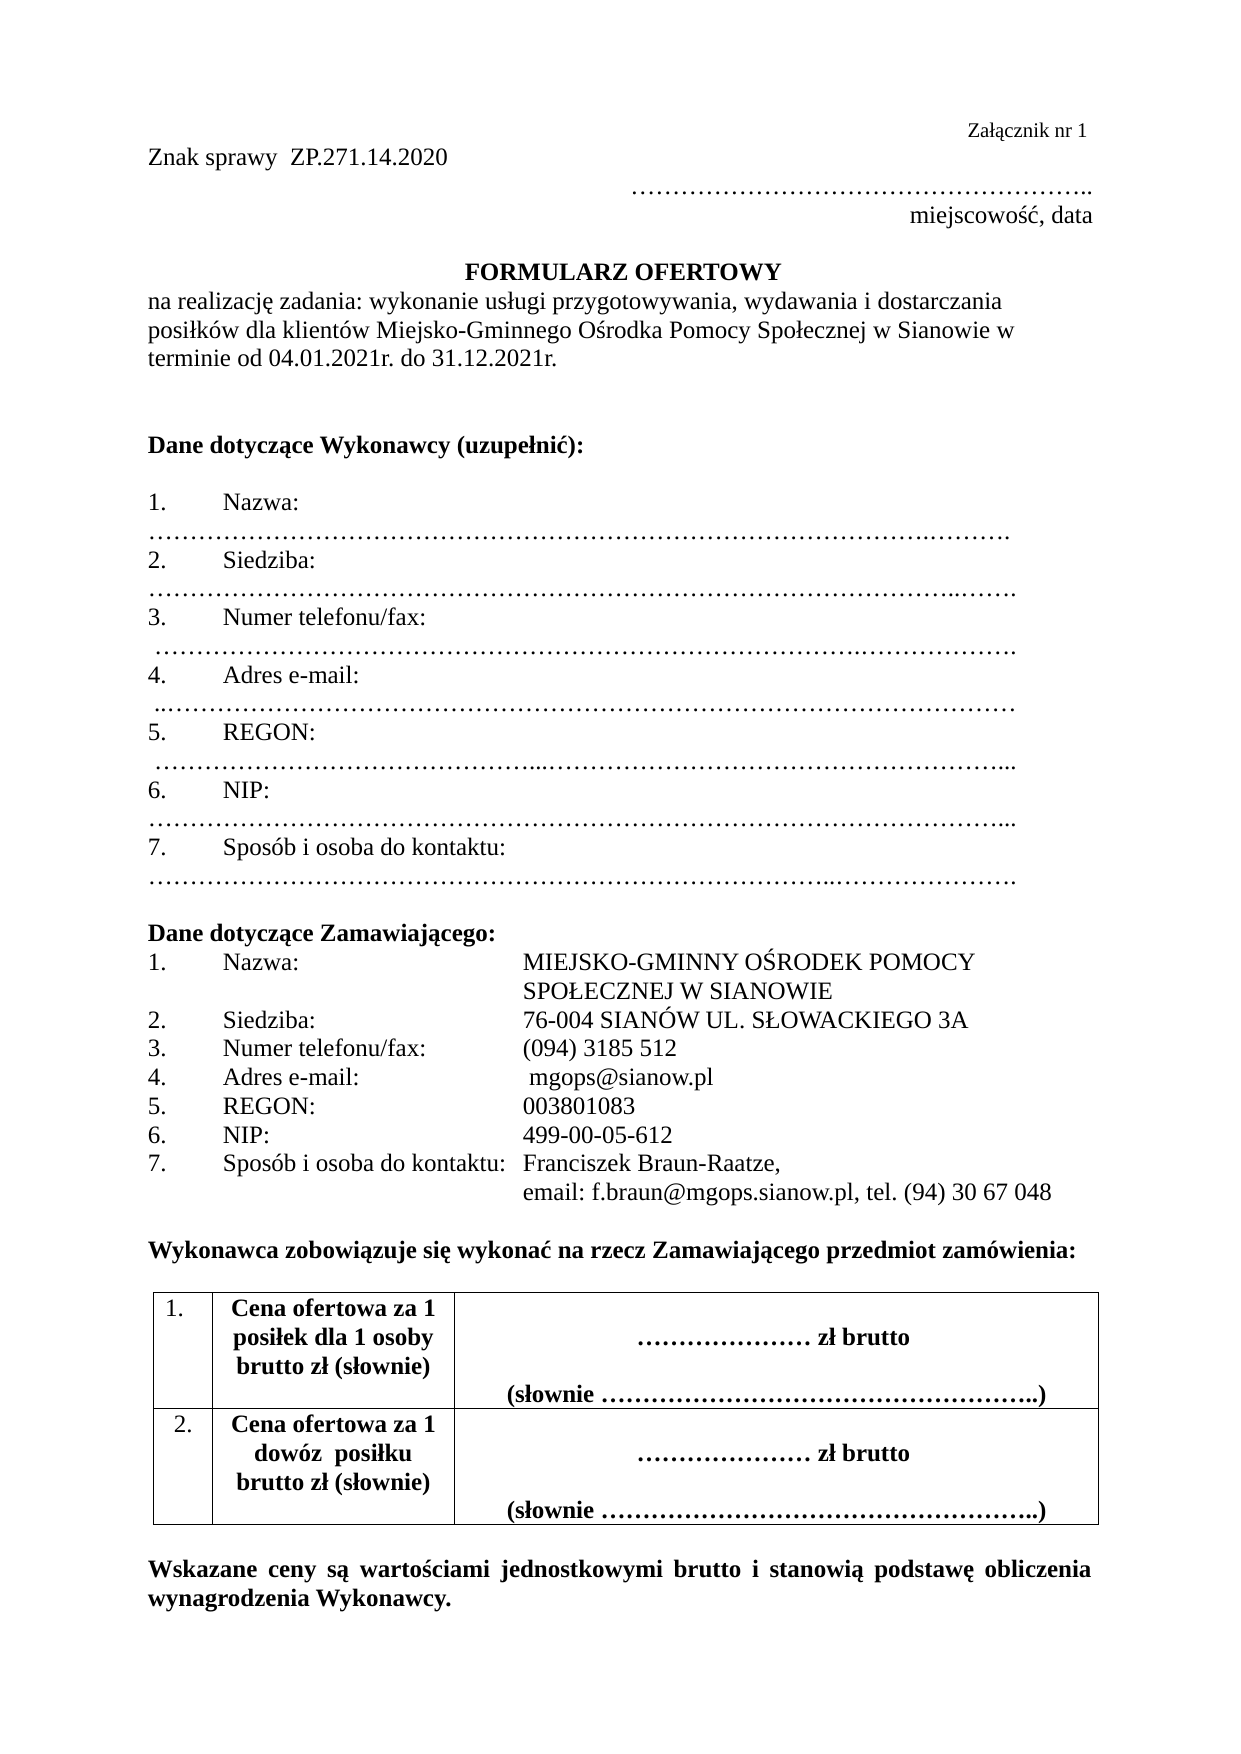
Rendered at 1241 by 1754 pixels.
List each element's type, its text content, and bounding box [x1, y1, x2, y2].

text Dane dotyczące Wykonawcy (uzupełnić): [148, 430, 1093, 458]
list NIP: 499-00-05-612 [148, 1120, 1093, 1148]
list REGON: [148, 717, 1093, 746]
list email: f.braun@mgops.sianow.pl, tel. (94) 30 67 048 [148, 1177, 1093, 1206]
table_header Cena ofertowa za 1 posiłek dla 1 osoby brutto zł (słownie) [213, 1293, 454, 1408]
table_header 1. [154, 1293, 212, 1408]
text ………………………………………...………………………………………………... [148, 746, 1093, 775]
text Załącznik nr 1 [148, 118, 1093, 142]
list Numer telefonu/fax: [148, 602, 1093, 631]
list Adres e-mail: mgops@sianow.pl [148, 1062, 1093, 1091]
table_cell Cena ofertowa za 1 dowóz posiłku brutto zł (słownie) [213, 1409, 454, 1524]
text ……………………………………………………………………………………..……. [148, 573, 1093, 602]
list Siedziba: [148, 545, 1093, 573]
list REGON: 003801083 [148, 1091, 1093, 1120]
list Sposób i osoba do kontaktu: Franciszek Braun-Raatze, [148, 1148, 1093, 1177]
text na realizację zadania: wykonanie usługi przygotowywania, wydawania i dostarczania posiłków dla klientów Miejsko-Gminnego Ośrodka Pomocy Społecznej w Sianowie w terminie od 04.01.2021r. do 31.12.2021r. [148, 286, 1093, 372]
table_header ………………… zł brutto (słownie ……………………………………………..) [455, 1293, 1098, 1408]
list Adres e-mail: [148, 660, 1093, 688]
text Wykonawca zobowiązuje się wykonać na rzecz Zamawiającego przedmiot zamówienia: [148, 1235, 1093, 1263]
text Wskazane ceny są wartościami jednostkowymi brutto i stanowią podstawę obliczenia wynagrodzenia Wykonawcy. [148, 1554, 1093, 1612]
table_cell ………………… zł brutto (słownie ……………………………………………..) [455, 1409, 1098, 1524]
list Siedziba: 76-004 SIANÓW UL. SŁOWACKIEGO 3A [148, 1005, 1093, 1033]
text Dane dotyczące Zamawiającego: [148, 918, 1093, 947]
list NIP: …………………………………………………………………………………………... [148, 775, 1093, 832]
list Sposób i osoba do kontaktu: [148, 832, 1093, 861]
text miejscowość, data [148, 200, 1093, 228]
text ………………………………………………………………………….………………. [148, 631, 1093, 660]
text FORMULARZ OFERTOWY [148, 257, 1093, 286]
text Znak sprawy ZP.271.14.2020 [148, 142, 1093, 171]
list Nazwa: [148, 487, 1093, 516]
text ..………………………………………………………………………………………… [148, 688, 1093, 717]
text ………………………………………………………………………..…………………. [148, 861, 1093, 890]
list Numer telefonu/fax: (094) 3185 512 [148, 1033, 1093, 1062]
text ……………………………………………….. [148, 171, 1093, 200]
list Nazwa: MIEJSKO-GMINNY OŚRODEK POMOCY SPOŁECZNEJ W SIANOWIE [148, 947, 1093, 1005]
text ………………………………………………………………………………….………. [148, 516, 1093, 545]
table_cell 2. [154, 1409, 212, 1524]
